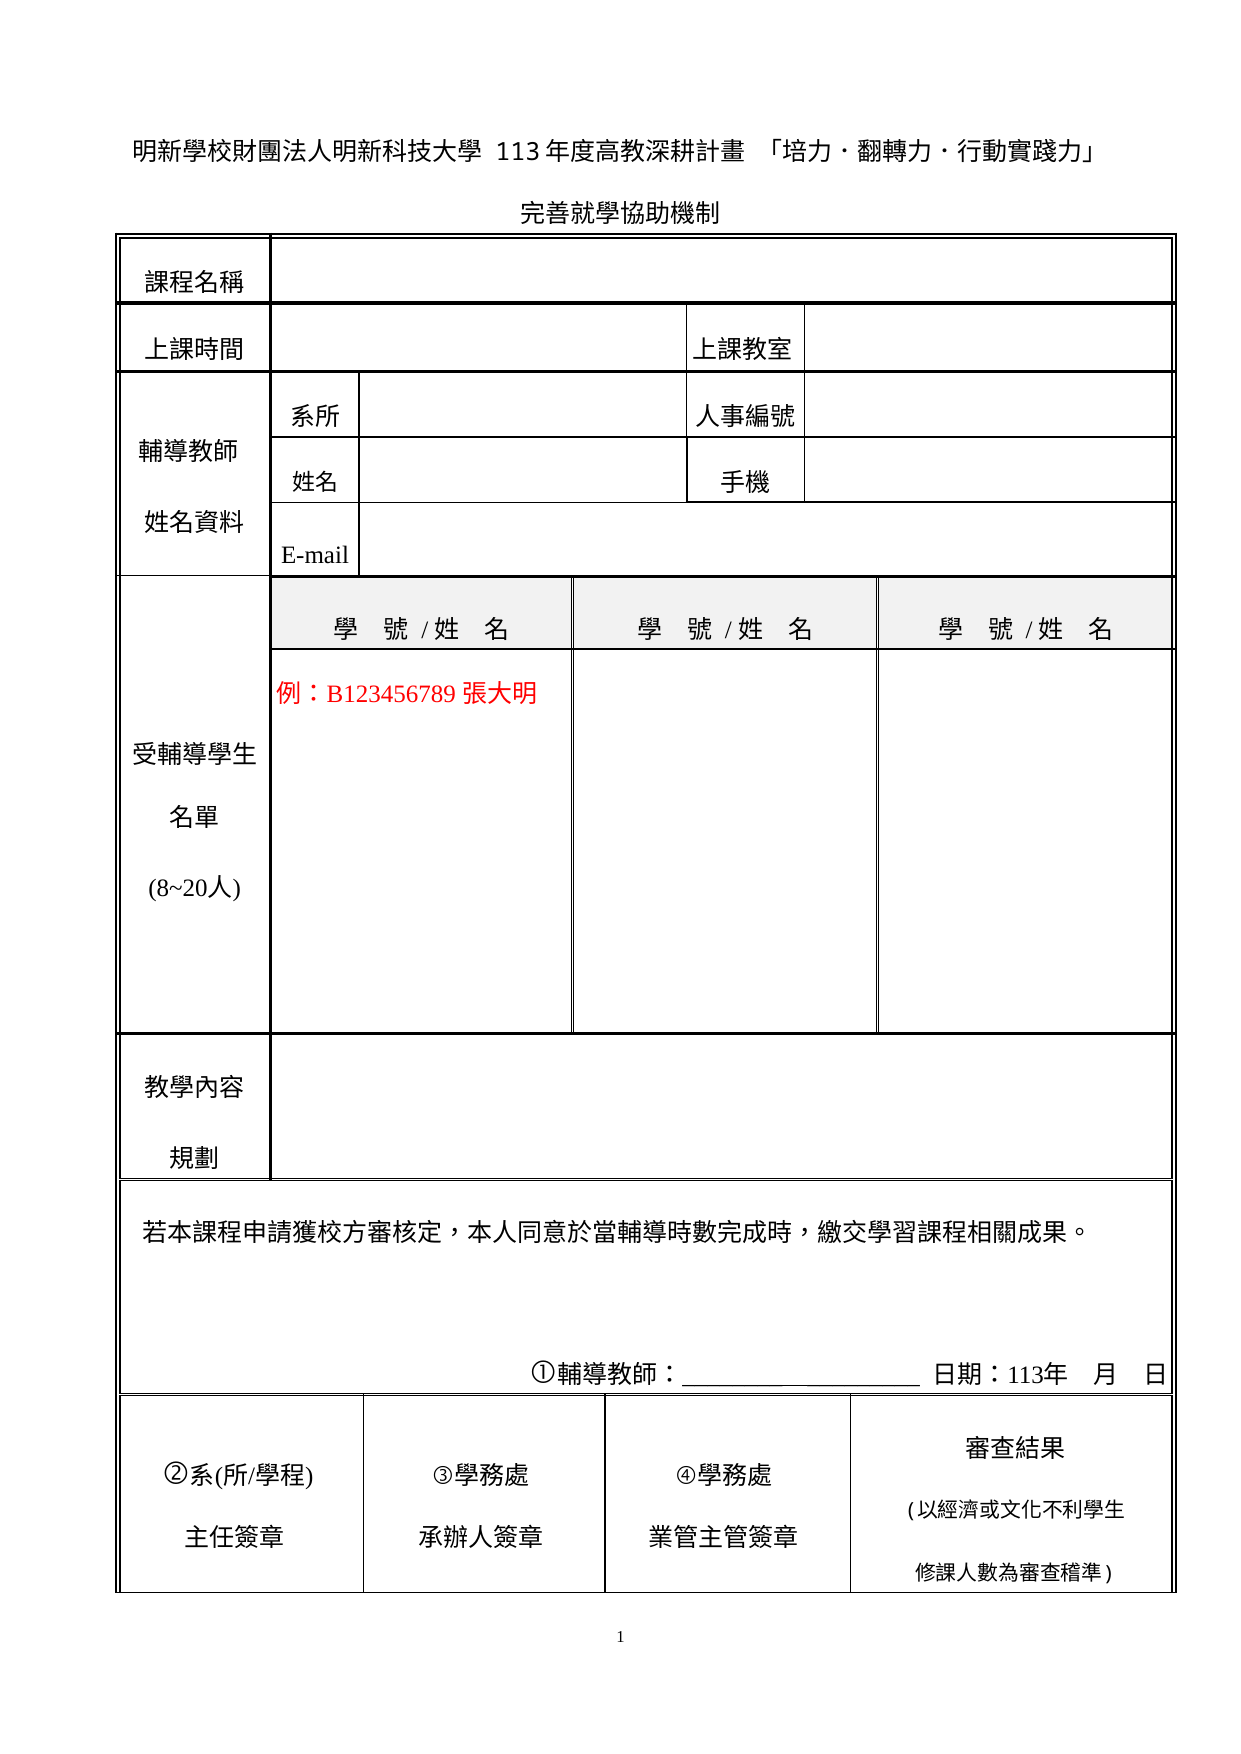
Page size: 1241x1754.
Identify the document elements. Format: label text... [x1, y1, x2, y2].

table_cell 教學內容 規劃 [121, 1035, 269, 1178]
table_cell 上課時間 [121, 305, 269, 370]
table_cell 系所 [272, 373, 358, 436]
table_cell [805, 438, 1171, 501]
table_cell E-mail [272, 503, 358, 575]
table_cell 例：B123456789 張大明 [272, 650, 571, 1032]
table_cell 學務處 承辦人簽章 [364, 1396, 604, 1592]
table_cell [879, 650, 1171, 1032]
table_cell [272, 305, 686, 370]
table_cell 系(所/學程) 主任簽章 [121, 1396, 363, 1592]
text 完善就學協助機制 [118, 170, 1122, 233]
table_cell 輔導教師 姓名資料 [121, 373, 269, 575]
table_cell 姓名 [272, 438, 358, 501]
table_cell 審查結果 (以經濟或文化不利學生 修課人數為審查稽準) [851, 1396, 1171, 1592]
table_cell [805, 373, 1171, 436]
table_cell 學 號 / 姓 名 [574, 578, 876, 648]
table_cell [574, 650, 876, 1032]
text 明新學校財團法人明新科技大學 113年度高教深耕計畫 「培力．翻轉力．行動實踐力」 [118, 108, 1122, 170]
table_cell 學 號 / 姓 名 [879, 578, 1171, 648]
table_cell [360, 373, 686, 436]
table_header [272, 239, 1171, 301]
table_cell 受輔導學生名單 (8~20人) [121, 576, 269, 1032]
table_cell 學 號 / 姓 名 [272, 578, 571, 648]
table_cell 手機 [688, 438, 804, 501]
table_cell 若本課程申請獲校方審核定，本人同意於當輔導時數完成時，繳交學習課程相關成果。 輔導教師：________ _________ 日期：113年 月 日 [121, 1181, 1171, 1393]
table_cell [360, 503, 1171, 575]
table_cell 學務處 業管主管簽章 [606, 1396, 850, 1592]
table_cell 人事編號 [687, 373, 804, 436]
table_cell 上課教室 [687, 305, 804, 370]
table_cell [805, 305, 1171, 370]
table_cell [272, 1035, 1171, 1178]
table_header 課程名稱 [121, 239, 269, 301]
table_cell [360, 438, 686, 501]
